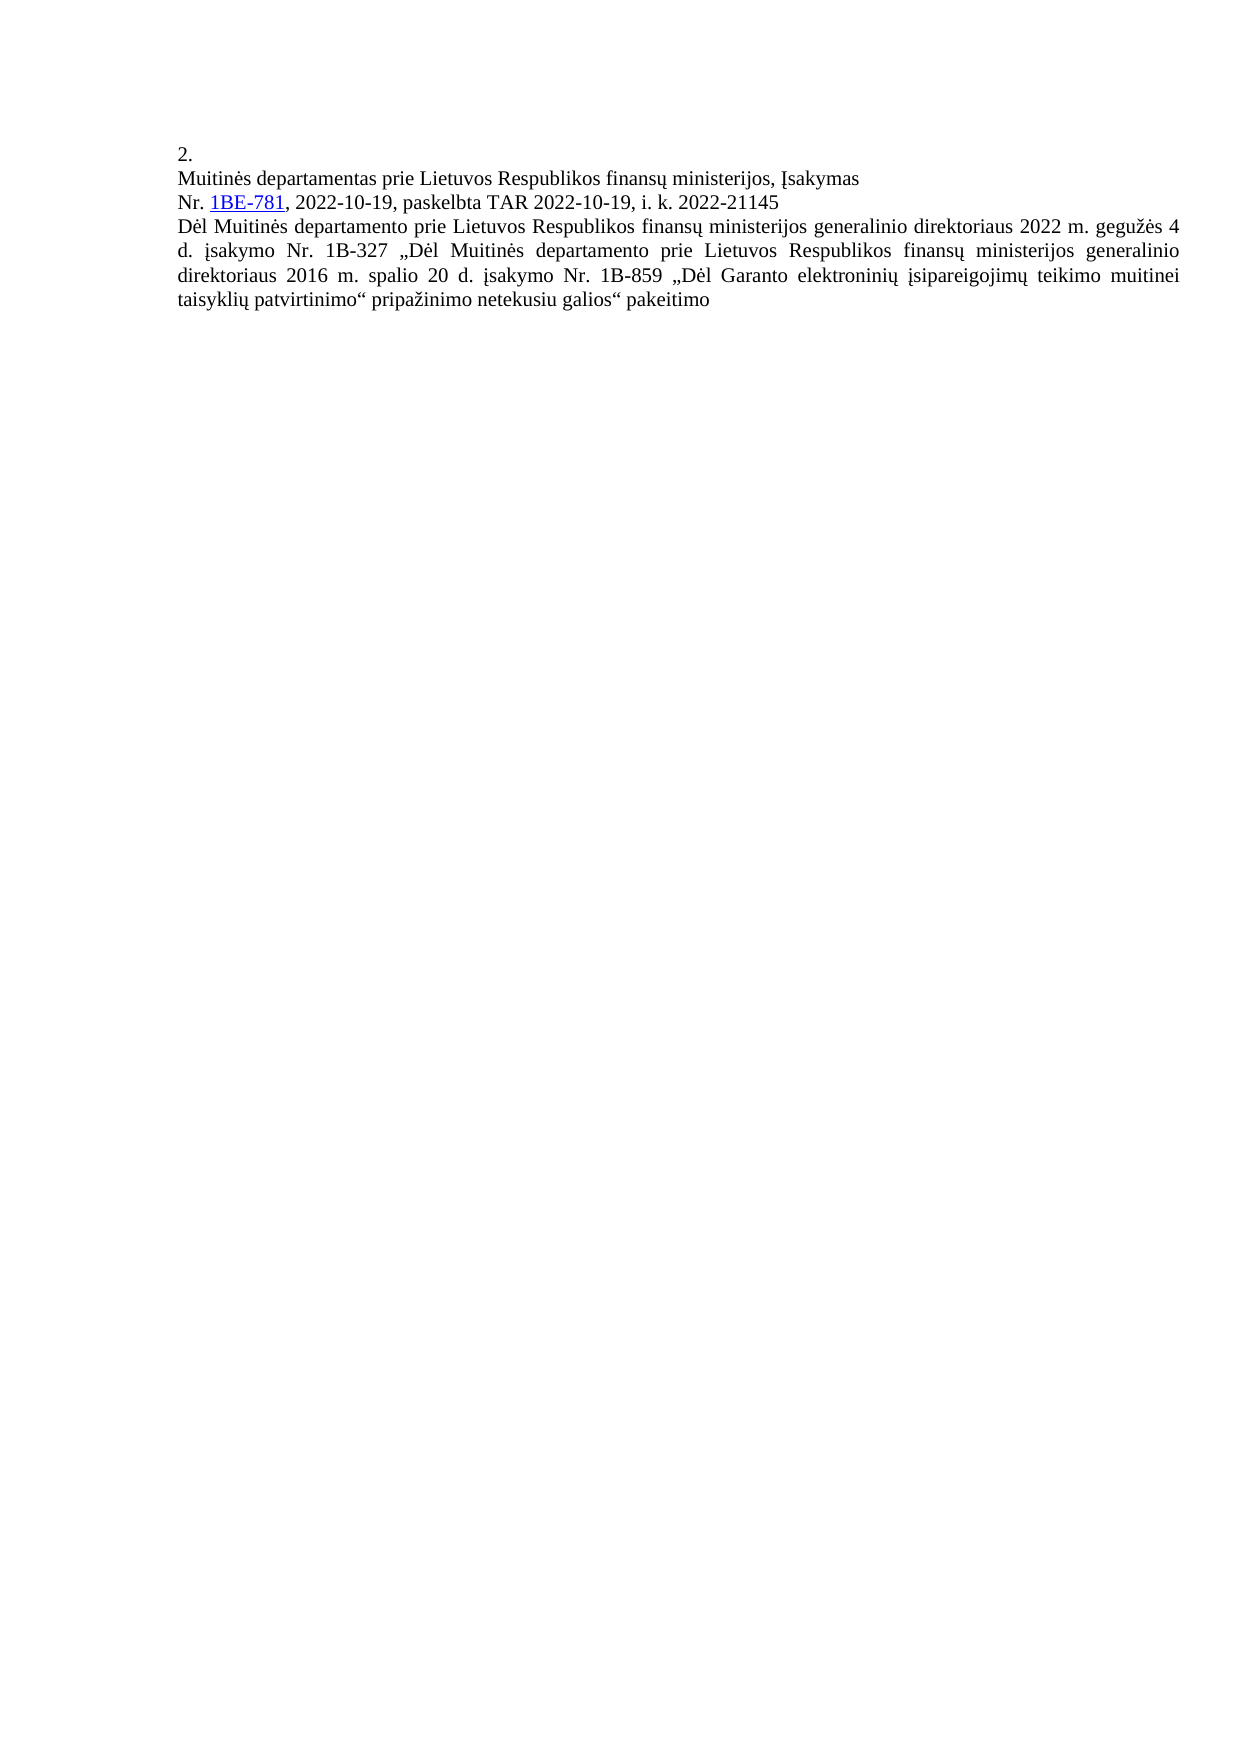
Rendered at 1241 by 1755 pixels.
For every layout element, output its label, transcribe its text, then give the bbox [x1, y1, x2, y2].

text 2. [177, 142, 1181, 166]
text Nr. 1BE-781, 2022-10-19, paskelbta TAR 2022-10-19, i. k. 2022-21145 [177, 190, 1181, 214]
text Muitinės departamentas prie Lietuvos Respublikos finansų ministerijos, Įsakymas [177, 166, 1181, 190]
text Dėl Muitinės departamento prie Lietuvos Respublikos finansų ministerijos generalinio direktoriaus 2022 m. gegužės 4 d. įsakymo Nr. 1B-327 „Dėl Muitinės departamento prie Lietuvos Respublikos finansų ministerijos generalinio direktoriaus 2016 m. spalio 20 d. įsakymo Nr. 1B-859 „Dėl Garanto elektroninių įsipareigojimų teikimo muitinei taisyklių patvirtinimo“ pripažinimo netekusiu galios“ pakeitimo [177, 214, 1181, 311]
